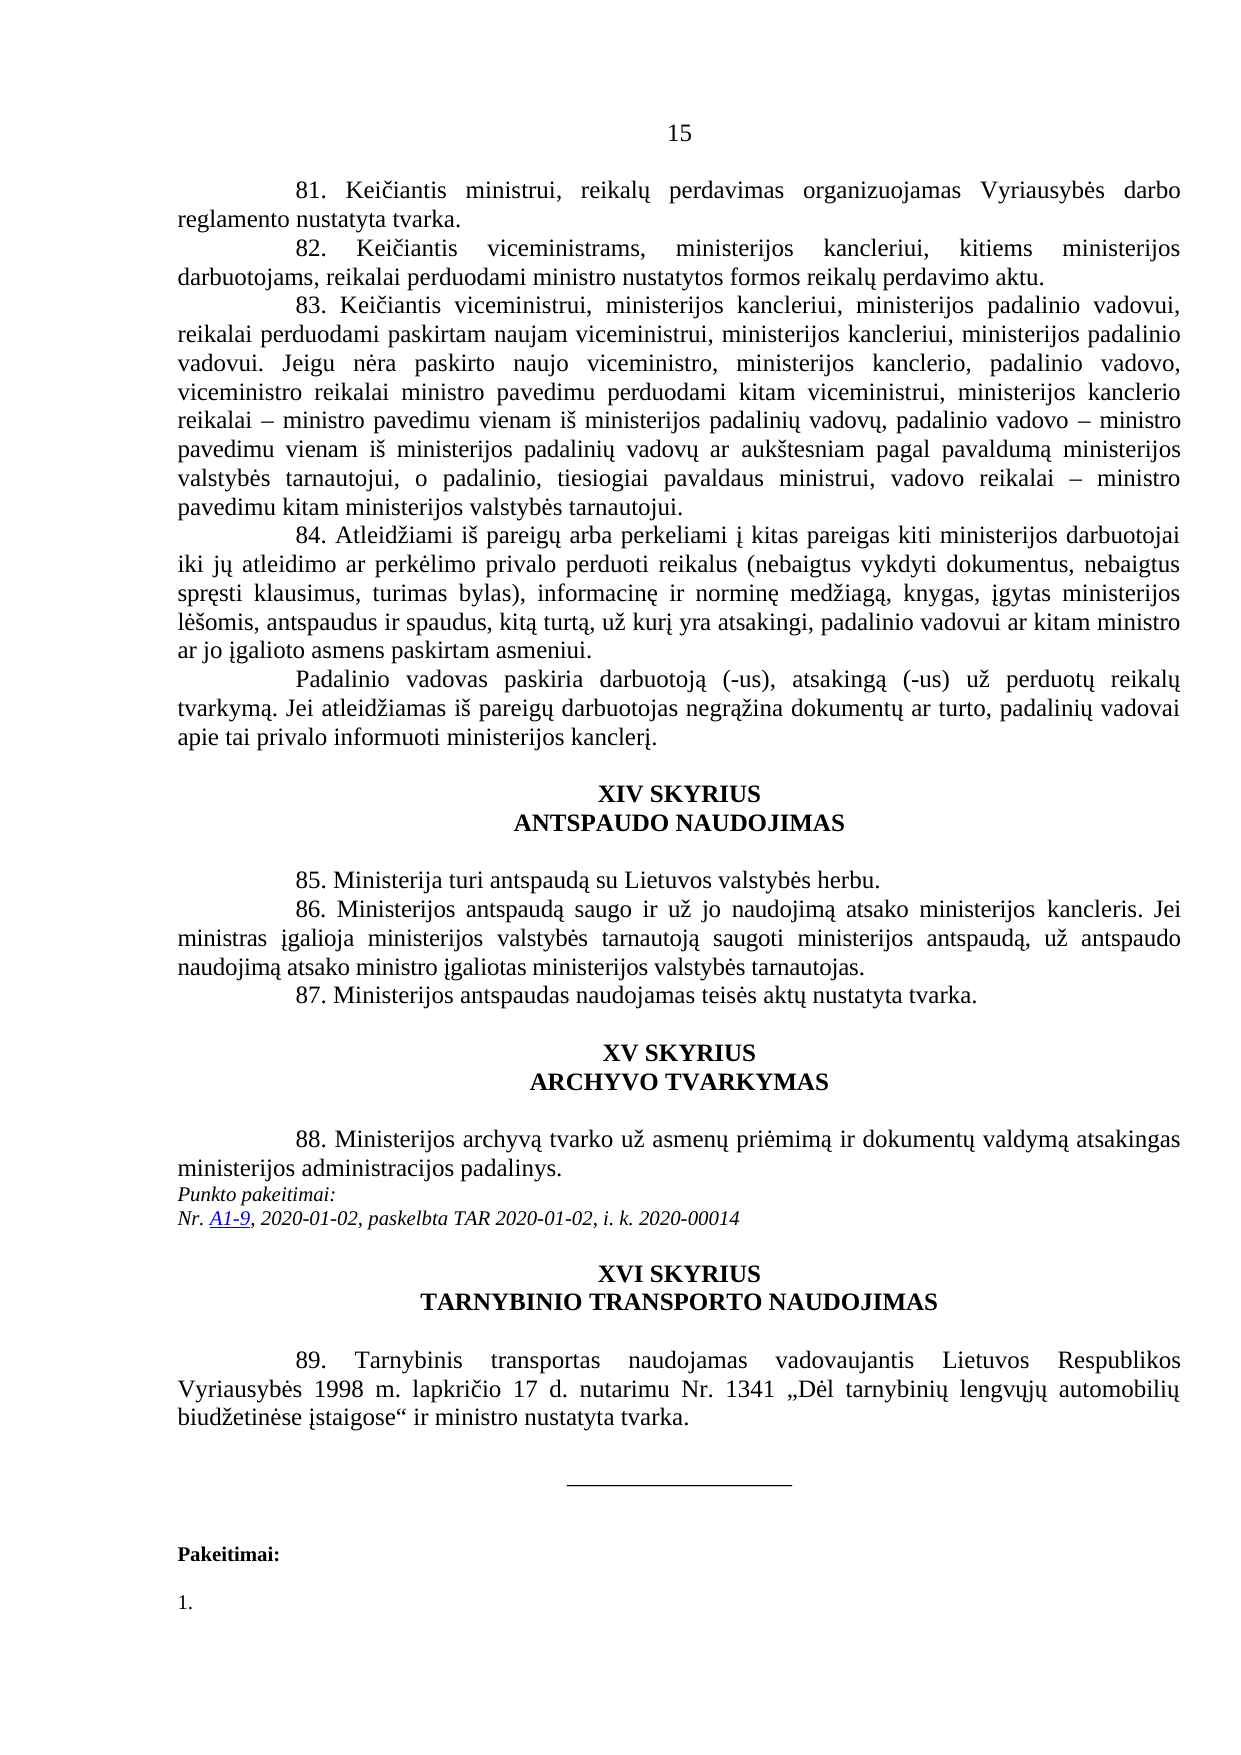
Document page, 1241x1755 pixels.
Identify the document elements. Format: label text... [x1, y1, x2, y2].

text Punkto pakeitimai: [177, 1182, 1181, 1206]
text 83. Keičiantis viceministrui, ministerijos kancleriui, ministerijos padalinio vadovui, reikalai perduodami paskirtam naujam viceministrui, ministerijos kancleriui, ministerijos padalinio vadovui. Jeigu nėra paskirto naujo viceministro, ministerijos kanclerio, padalinio vadovo, viceministro reikalai ministro pavedimu perduodami kitam viceministrui, ministerijos kanclerio reikalai – ministro pavedimu vienam iš ministerijos padalinių vadovų, padalinio vadovo – ministro pavedimu vienam iš ministerijos padalinių vadovų ar aukštesniam pagal pavaldumą ministerijos valstybės tarnautojui, o padalinio, tiesiogiai pavaldaus ministrui, vadovo reikalai – ministro pavedimu kitam ministerijos valstybės tarnautojui. [177, 291, 1181, 521]
text __________________ [177, 1460, 1181, 1489]
text ARCHYVO TVARKYMAS [177, 1067, 1181, 1096]
text Nr. A1-9, 2020-01-02, paskelbta TAR 2020-01-02, i. k. 2020-00014 [177, 1206, 1181, 1230]
text 86. Ministerijos antspaudą saugo ir už jo naudojimą atsako ministerijos kancleris. Jei ministras įgalioja ministerijos valstybės tarnautoją saugoti ministerijos antspaudą, už antspaudo naudojimą atsako ministro įgaliotas ministerijos valstybės tarnautojas. [177, 894, 1181, 981]
text 87. Ministerijos antspaudas naudojamas teisės aktų nustatyta tvarka. [177, 981, 1181, 1009]
text XV SKYRIUS [177, 1038, 1181, 1067]
text Pakeitimai: [177, 1542, 1181, 1566]
text 88. Ministerijos archyvą tvarko už asmenų priėmimą ir dokumentų valdymą atsakingas ministerijos administracijos padalinys. [177, 1124, 1181, 1182]
text 81. Keičiantis ministrui, reikalų perdavimas organizuojamas Vyriausybės darbo reglamento nustatyta tvarka. [177, 176, 1181, 233]
text TARNYBINIO TRANSPORTO NAUDOJIMAS [177, 1287, 1181, 1316]
text 1. [177, 1590, 1181, 1614]
text ANTSPAUDO NAUDOJIMAS [177, 808, 1181, 837]
text 85. Ministerija turi antspaudą su Lietuvos valstybės herbu. [177, 866, 1181, 894]
text Padalinio vadovas paskiria darbuotoją (-us), atsakingą (-us) už perduotų reikalų tvarkymą. Jei atleidžiamas iš pareigų darbuotojas negrąžina dokumentų ar turto, padalinių vadovai apie tai privalo informuoti ministerijos kanclerį. [177, 664, 1181, 751]
text 84. Atleidžiami iš pareigų arba perkeliami į kitas pareigas kiti ministerijos darbuotojai iki jų atleidimo ar perkėlimo privalo perduoti reikalus (nebaigtus vykdyti dokumentus, nebaigtus spręsti klausimus, turimas bylas), informacinę ir norminę medžiagą, knygas, įgytas ministerijos lėšomis, antspaudus ir spaudus, kitą turtą, už kurį yra atsakingi, padalinio vadovui ar kitam ministro ar jo įgalioto asmens paskirtam asmeniui. [177, 521, 1181, 664]
text XVI SKYRIUS [177, 1259, 1181, 1287]
text XIV SKYRIUS [177, 779, 1181, 808]
text 82. Keičiantis viceministrams, ministerijos kancleriui, kitiems ministerijos darbuotojams, reikalai perduodami ministro nustatytos formos reikalų perdavimo aktu. [177, 233, 1181, 291]
text 89. Tarnybinis transportas naudojamas vadovaujantis Lietuvos Respublikos Vyriausybės 1998 m. lapkričio 17 d. nutarimu Nr. 1341 „Dėl tarnybinių lengvųjų automobilių biudžetinėse įstaigose“ ir ministro nustatyta tvarka. [177, 1345, 1181, 1431]
